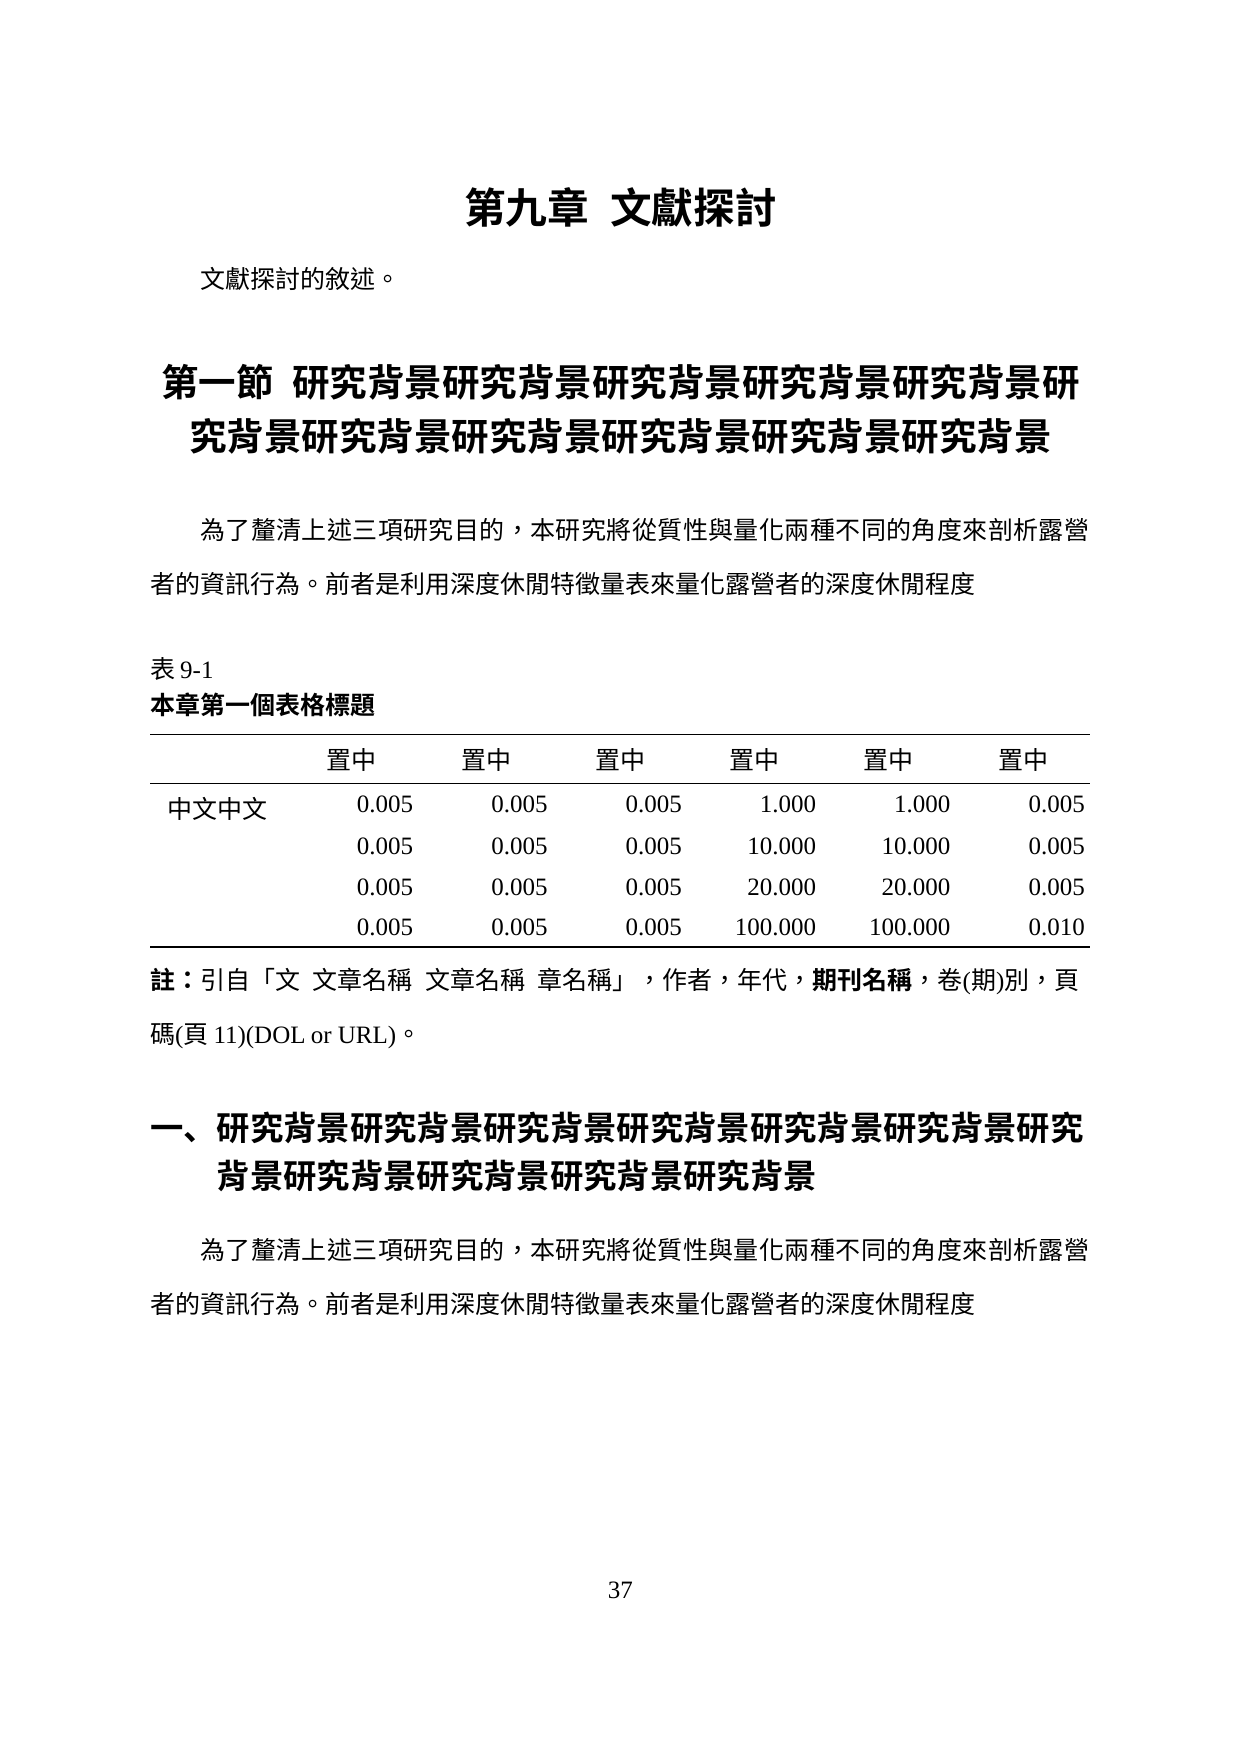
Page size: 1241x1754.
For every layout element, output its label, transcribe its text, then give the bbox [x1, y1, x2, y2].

table_cell 0.005 [553, 784, 687, 824]
table_cell 100.000 [821, 906, 956, 946]
table_cell 0.005 [284, 824, 418, 866]
text 表9-1 本章第一個表格標題 [150, 649, 1090, 722]
table_cell 0.005 [284, 906, 418, 946]
table_cell 0.005 [284, 866, 418, 906]
table_cell 0.005 [553, 824, 687, 866]
table_header 置中 [956, 735, 1090, 783]
table_cell 20.000 [687, 866, 821, 906]
text 註：引自「文 文章名稱 文章名稱 章名稱」，作者，年代，期刊名稱，卷(期)別，頁碼(頁11)(DOL or URL)。 [150, 960, 1090, 1051]
table_cell 20.000 [821, 866, 956, 906]
table_cell 1.000 [687, 784, 821, 824]
table_cell 0.005 [284, 784, 418, 824]
table_cell 0.005 [956, 824, 1090, 866]
table_cell 100.000 [687, 906, 821, 946]
table_header 置中 [821, 735, 956, 783]
table_header 置中 [687, 735, 821, 783]
table_cell 0.005 [419, 824, 553, 866]
table_cell 10.000 [821, 824, 956, 866]
table_cell 0.005 [419, 866, 553, 906]
table_header [150, 735, 284, 783]
table_cell 0.005 [553, 866, 687, 906]
table_cell 0.005 [553, 906, 687, 946]
table_cell 1.000 [821, 784, 956, 824]
table_cell 0.010 [956, 906, 1090, 946]
table_cell 0.005 [956, 784, 1090, 824]
subtitle 一、研究背景研究背景研究背景研究背景研究背景研究背景研究背景研究背景研究背景研究背景研究背景 [150, 1101, 1090, 1198]
text 為了釐清上述三項研究目的，本研究將從質性與量化兩種不同的角度來剖析露營者的資訊行為。前者是利用深度休閒特徵量表來量化露營者的深度休閒程度 [150, 510, 1090, 601]
subtitle 第一節 研究背景研究背景研究背景研究背景研究背景研究背景研究背景研究背景研究背景研究背景研究背景 [150, 353, 1090, 461]
text 為了釐清上述三項研究目的，本研究將從質性與量化兩種不同的角度來剖析露營者的資訊行為。前者是利用深度休閒特徵量表來量化露營者的深度休閒程度 [150, 1230, 1090, 1321]
table_cell 0.005 [419, 784, 553, 824]
table_header 置中 [419, 735, 553, 783]
table_header 置中 [553, 735, 687, 783]
subtitle 第九章 文獻探討 [150, 175, 1090, 235]
table_cell 10.000 [687, 824, 821, 866]
text 文獻探討的敘述。 [150, 260, 1090, 296]
table_cell 0.005 [956, 866, 1090, 906]
table_header 置中 [284, 735, 418, 783]
table_cell 0.005 [419, 906, 553, 946]
table_cell 中文中文 [150, 784, 284, 946]
